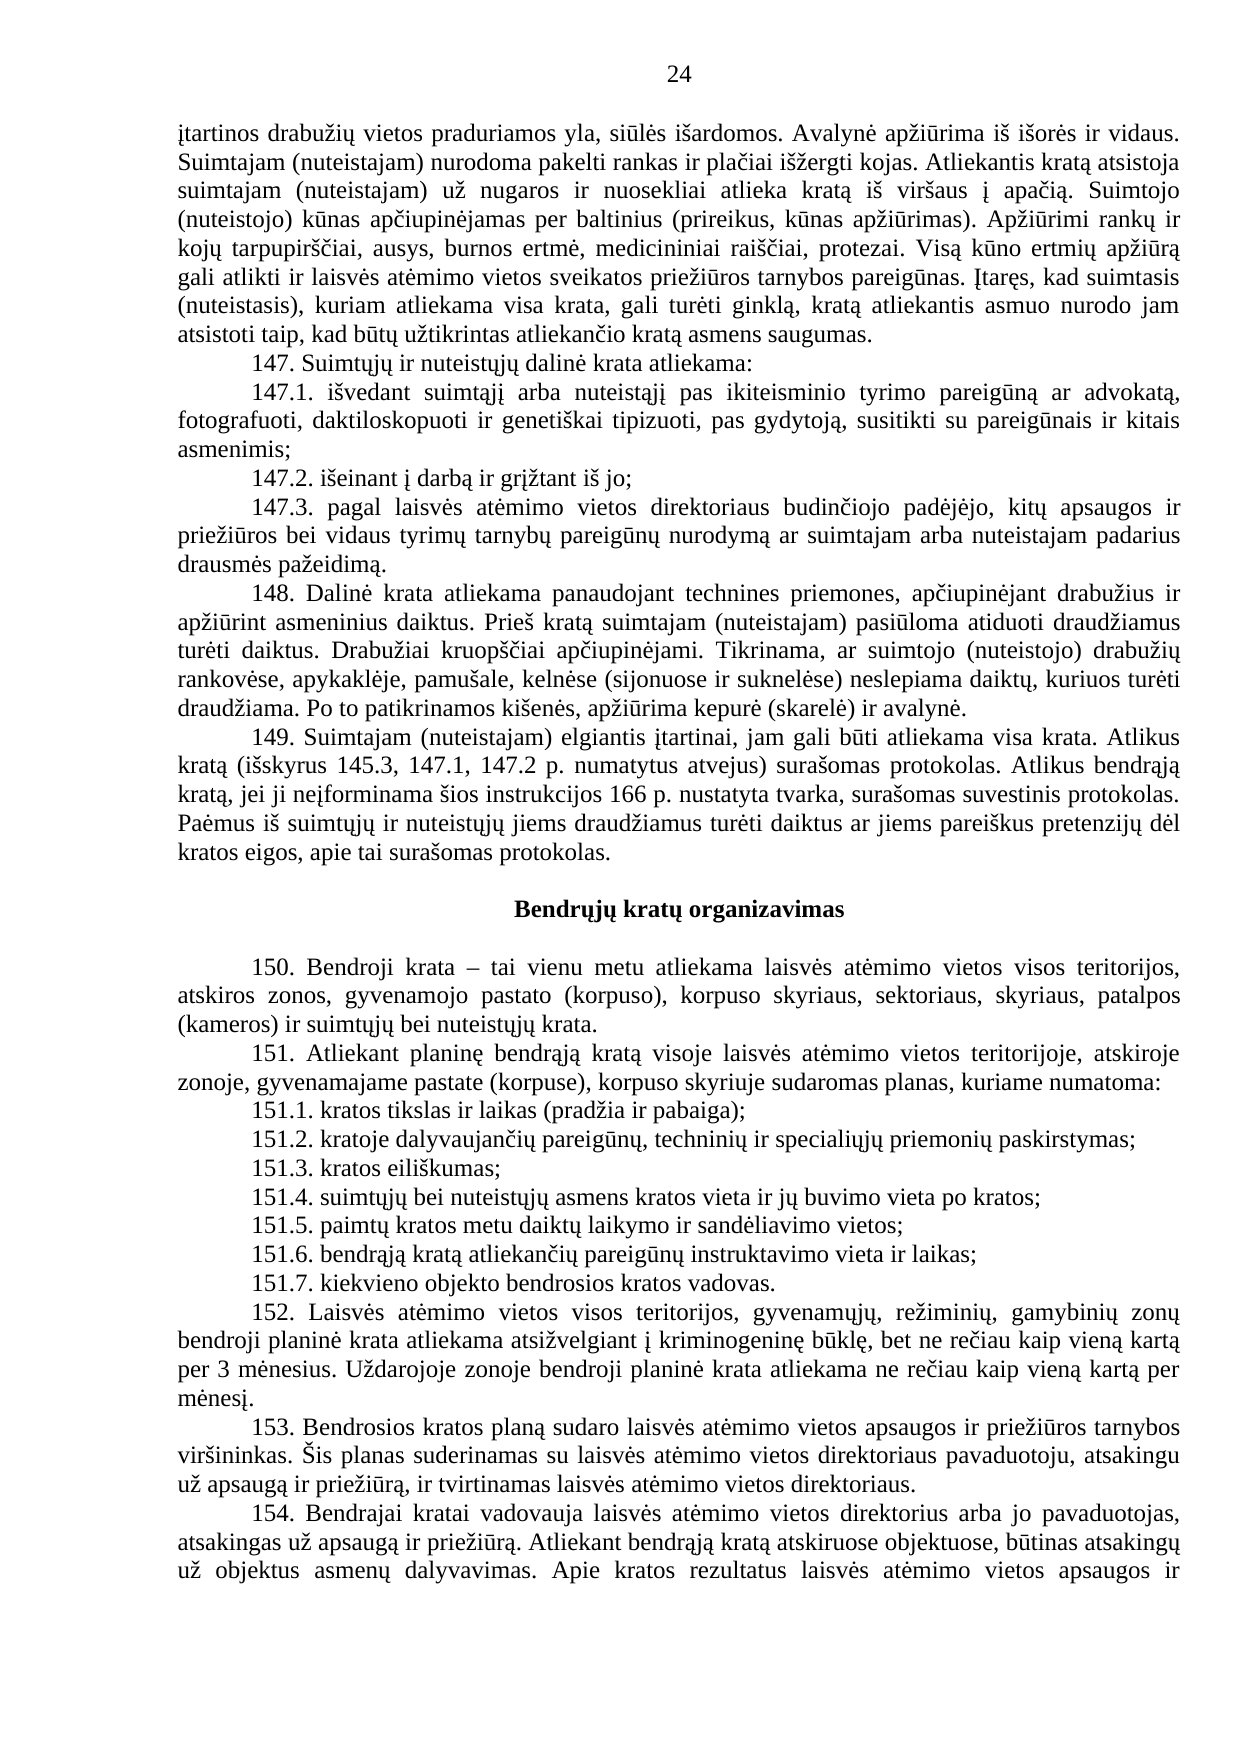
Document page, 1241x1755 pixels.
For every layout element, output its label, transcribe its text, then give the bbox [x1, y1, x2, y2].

text 151.2. kratoje dalyvaujančių pareigūnų, techninių ir specialiųjų priemonių paskirstymas; [177, 1124, 1181, 1153]
text 148. Dalinė krata atliekama panaudojant technines priemones, apčiupinėjant drabužius ir apžiūrint asmeninius daiktus. Prieš kratą suimtajam (nuteistajam) pasiūloma atiduoti draudžiamus turėti daiktus. Drabužiai kruopščiai apčiupinėjami. Tikrinama, ar suimtojo (nuteistojo) drabužių rankovėse, apykaklėje, pamušale, kelnėse (sijonuose ir suknelėse) neslepiama daiktų, kuriuos turėti draudžiama. Po to patikrinamos kišenės, apžiūrima kepurė (skarelė) ir avalynė. [177, 578, 1181, 722]
text 149. Suimtajam (nuteistajam) elgiantis įtartinai, jam gali būti atliekama visa krata. Atlikus kratą (išskyrus 145.3, 147.1, 147.2 p. numatytus atvejus) surašomas protokolas. Atlikus bendrąją kratą, jei ji neįforminama šios instrukcijos 166 p. nustatyta tvarka, surašomas suvestinis protokolas. Paėmus iš suimtųjų ir nuteistųjų jiems draudžiamus turėti daiktus ar jiems pareiškus pretenzijų dėl kratos eigos, apie tai surašomas protokolas. [177, 722, 1181, 866]
text 151.7. kiekvieno objekto bendrosios kratos vadovas. [177, 1268, 1181, 1297]
text 147. Suimtųjų ir nuteistųjų dalinė krata atliekama: [177, 348, 1181, 377]
text 147.2. išeinant į darbą ir grįžtant iš jo; [177, 463, 1181, 492]
text 151.3. kratos eiliškumas; [177, 1153, 1181, 1182]
text 147.1. išvedant suimtąjį arba nuteistąjį pas ikiteisminio tyrimo pareigūną ar advokatą, fotografuoti, daktiloskopuoti ir genetiškai tipizuoti, pas gydytoją, susitikti su pareigūnais ir kitais asmenimis; [177, 377, 1181, 463]
text Bendrųjų kratų organizavimas [177, 894, 1181, 923]
text 151.6. bendrąją kratą atliekančių pareigūnų instruktavimo vieta ir laikas; [177, 1239, 1181, 1268]
text 147.3. pagal laisvės atėmimo vietos direktoriaus budinčiojo padėjėjo, kitų apsaugos ir priežiūros bei vidaus tyrimų tarnybų pareigūnų nurodymą ar suimtajam arba nuteistajam padarius drausmės pažeidimą. [177, 492, 1181, 578]
text 151.4. suimtųjų bei nuteistųjų asmens kratos vieta ir jų buvimo vieta po kratos; [177, 1182, 1181, 1211]
text 154. Bendrajai kratai vadovauja laisvės atėmimo vietos direktorius arba jo pavaduotojas, atsakingas už apsaugą ir priežiūrą. Atliekant bendrąją kratą atskiruose objektuose, būtinas atsakingų už objektus asmenų dalyvavimas. Apie kratos rezultatus laisvės atėmimo vietos apsaugos ir [177, 1498, 1181, 1584]
text 151. Atliekant planinę bendrąją kratą visoje laisvės atėmimo vietos teritorijoje, atskiroje zonoje, gyvenamajame pastate (korpuse), korpuso skyriuje sudaromas planas, kuriame numatoma: [177, 1038, 1181, 1096]
text 153. Bendrosios kratos planą sudaro laisvės atėmimo vietos apsaugos ir priežiūros tarnybos viršininkas. Šis planas suderinamas su laisvės atėmimo vietos direktoriaus pavaduotoju, atsakingu už apsaugą ir priežiūrą, ir tvirtinamas laisvės atėmimo vietos direktoriaus. [177, 1412, 1181, 1498]
text įtartinos drabužių vietos praduriamos yla, siūlės išardomos. Avalynė apžiūrima iš išorės ir vidaus. Suimtajam (nuteistajam) nurodoma pakelti rankas ir plačiai išžergti kojas. Atliekantis kratą atsistoja suimtajam (nuteistajam) už nugaros ir nuosekliai atlieka kratą iš viršaus į apačią. Suimtojo (nuteistojo) kūnas apčiupinėjamas per baltinius (prireikus, kūnas apžiūrimas). Apžiūrimi rankų ir kojų tarpupirščiai, ausys, burnos ertmė, medicininiai raiščiai, protezai. Visą kūno ertmių apžiūrą gali atlikti ir laisvės atėmimo vietos sveikatos priežiūros tarnybos pareigūnas. Įtaręs, kad suimtasis (nuteistasis), kuriam atliekama visa krata, gali turėti ginklą, kratą atliekantis asmuo nurodo jam atsistoti taip, kad būtų užtikrintas atliekančio kratą asmens saugumas. [177, 118, 1181, 348]
text 151.5. paimtų kratos metu daiktų laikymo ir sandėliavimo vietos; [177, 1211, 1181, 1239]
text 151.1. kratos tikslas ir laikas (pradžia ir pabaiga); [177, 1096, 1181, 1124]
text 152. Laisvės atėmimo vietos visos teritorijos, gyvenamųjų, režiminių, gamybinių zonų bendroji planinė krata atliekama atsižvelgiant į kriminogeninę būklę, bet ne rečiau kaip vieną kartą per 3 mėnesius. Uždarojoje zonoje bendroji planinė krata atliekama ne rečiau kaip vieną kartą per mėnesį. [177, 1297, 1181, 1412]
text 150. Bendroji krata – tai vienu metu atliekama laisvės atėmimo vietos visos teritorijos, atskiros zonos, gyvenamojo pastato (korpuso), korpuso skyriaus, sektoriaus, skyriaus, patalpos (kameros) ir suimtųjų bei nuteistųjų krata. [177, 952, 1181, 1038]
